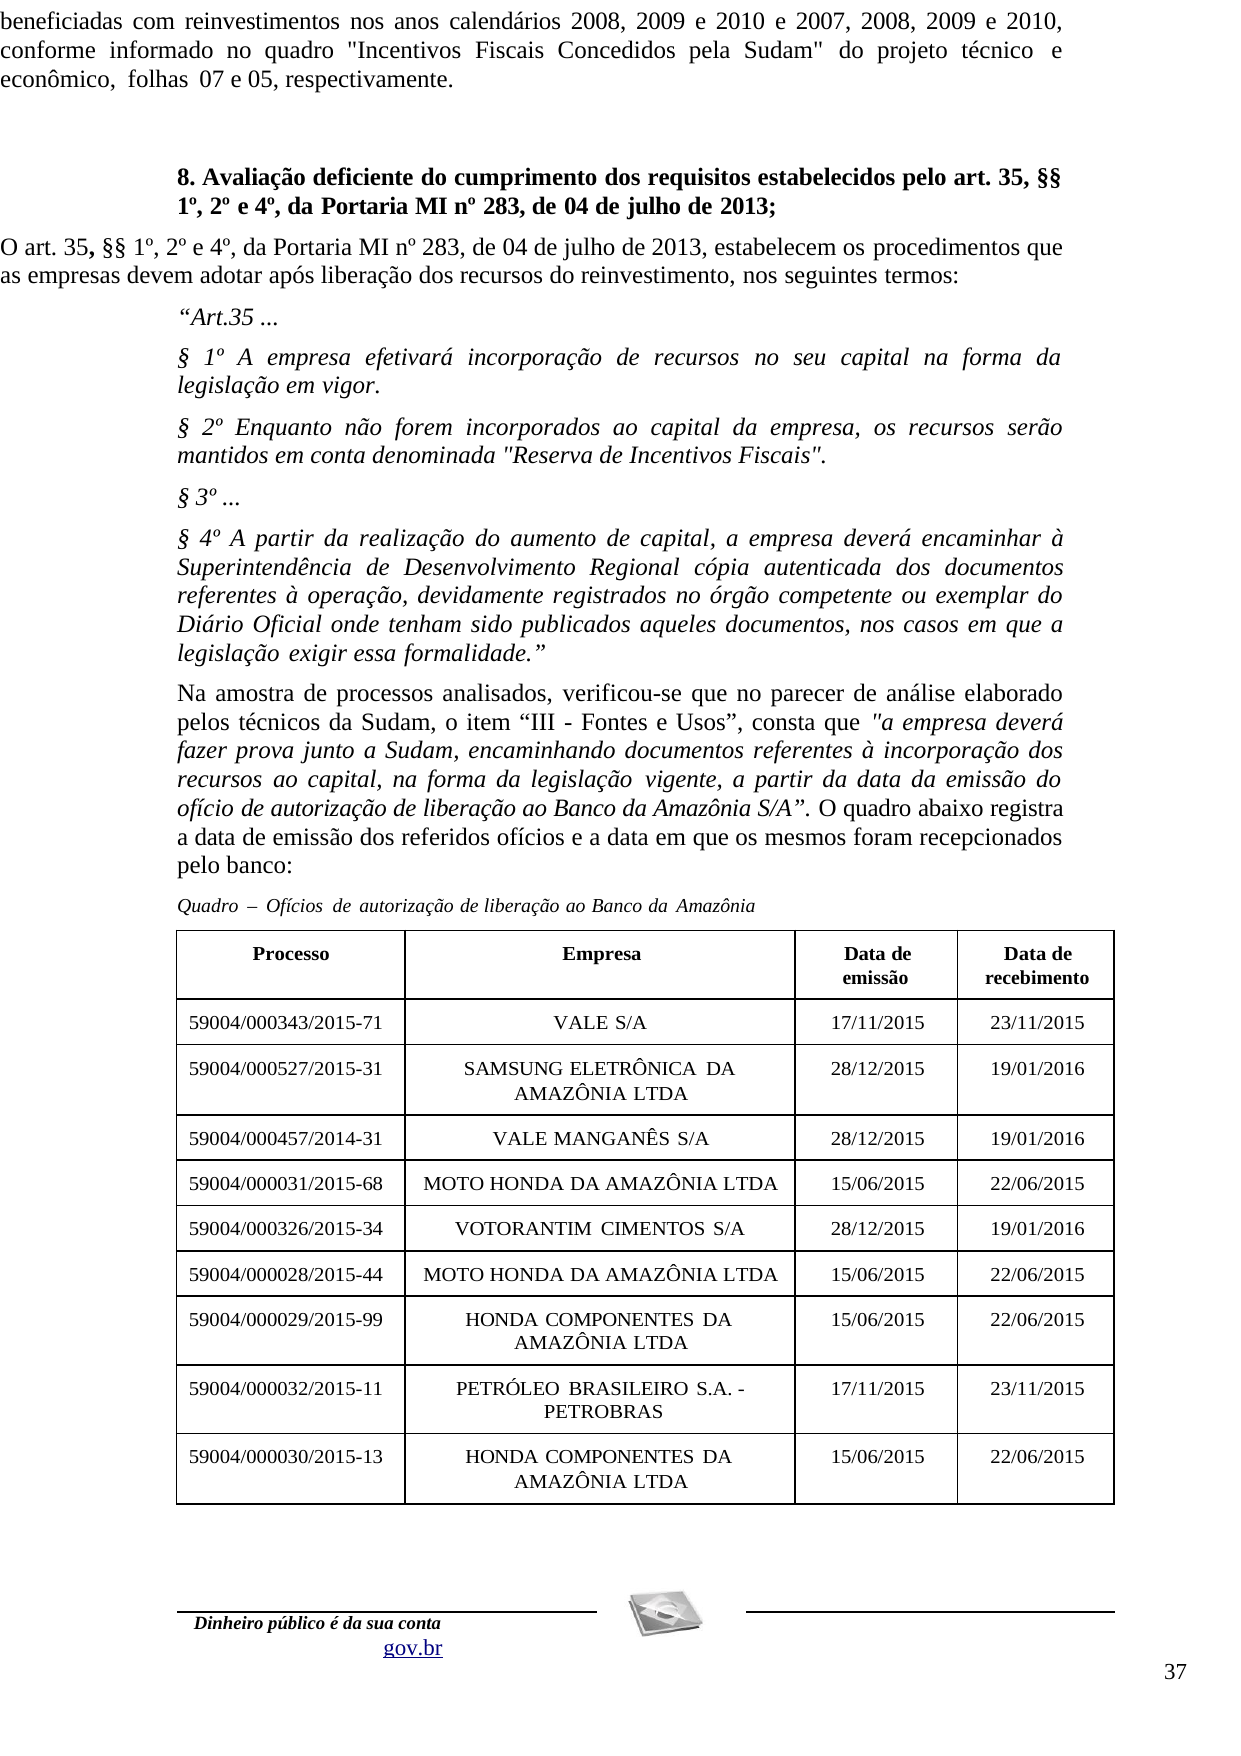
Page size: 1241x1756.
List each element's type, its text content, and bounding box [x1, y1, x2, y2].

text Quadro – Ofícios de autorização de liberação ao Banco da Amazônia [177, 894, 1241, 917]
text § 4º A partir da realização do aumento de capital, a empresa deverá encaminhar à Superintendência de Desenvolvimento Regional cópia autenticada dos documentos referentes à operação, devidamente registrados no órgão competente ou exemplar do Diário Oficial onde tenham sido publicados aqueles documentos, nos casos em que a legislação exigir essa formalidade.” [177, 523, 1064, 667]
list Avaliação deficiente do cumprimento dos requisitos estabelecidos pelo art. 35, §§ 1º, 2º e 4º, da Portaria MI nº 283, de 04 de julho de 2013; [177, 162, 1062, 220]
table_cell 19/01/2016 [958, 1045, 1113, 1114]
table_cell 19/01/2016 [958, 1206, 1113, 1250]
table_cell 59004/000031/2015-68 [177, 1161, 404, 1204]
text § 1º A empresa efetivará incorporação de recursos no seu capital na forma da legislação em vigor. [177, 343, 1063, 399]
table_cell HONDA COMPONENTES DA AMAZÔNIA LTDA [406, 1297, 794, 1364]
table_cell VOTORANTIM CIMENTOS S/A [406, 1206, 794, 1250]
table_cell 23/11/2015 [958, 1366, 1113, 1433]
table_cell 28/12/2015 [796, 1045, 957, 1114]
text O art. 35, §§ 1º, 2º e 4º, da Portaria MI nº 283, de 04 de julho de 2013, estabelecem os procedimentos que as empresas devem adotar após liberação dos recursos do reinvestimento, nos seguintes termos: [0, 232, 1063, 289]
table_cell MOTO HONDA DA AMAZÔNIA LTDA [406, 1252, 794, 1295]
table_cell 15/06/2015 [796, 1252, 957, 1295]
table_cell 22/06/2015 [958, 1161, 1113, 1204]
text § 2º Enquanto não forem incorporados ao capital da empresa, os recursos serão mantidos em conta denominada "Reserva de Incentivos Fiscais". [177, 413, 1062, 469]
table_cell SAMSUNG ELETRÔNICA DA AMAZÔNIA LTDA [406, 1045, 794, 1114]
table_cell 17/11/2015 [796, 1000, 957, 1044]
table_cell 23/11/2015 [958, 1000, 1113, 1044]
table_cell 15/06/2015 [796, 1161, 957, 1204]
table_header Data de recebimento [958, 931, 1113, 998]
table_cell VALE MANGANÊS S/A [406, 1116, 794, 1159]
table_cell 28/12/2015 [796, 1206, 957, 1250]
table_cell HONDA COMPONENTES DA AMAZÔNIA LTDA [406, 1434, 794, 1503]
table_cell PETRÓLEO BRASILEIRO S.A. - PETROBRAS [406, 1366, 794, 1433]
table_cell 28/12/2015 [796, 1116, 957, 1159]
table_cell 59004/000028/2015-44 [177, 1252, 404, 1295]
text “Art.35 ... [177, 302, 1241, 331]
table_cell 59004/000029/2015-99 [177, 1297, 404, 1364]
text beneficiadas com reinvestimentos nos anos calendários 2008, 2009 e 2010 e 2007, 2008, 2009 e 2010, conforme informado no quadro "Incentivos Fiscais Concedidos pela Sudam" do projeto técnico e econômico, folhas 07 e 05, respectivamente. [0, 6, 1062, 93]
table_cell 15/06/2015 [796, 1434, 957, 1503]
table_cell 59004/000326/2015-34 [177, 1206, 404, 1250]
table_header Processo [177, 931, 404, 998]
text Na amostra de processos analisados, verificou-se que no parecer de análise elaborado pelos técnicos da Sudam, o item “III - Fontes e Usos”, consta que "a empresa deverá fazer prova junto a Sudam, encaminhando documentos referentes à incorporação dos recursos ao capital, na forma da legislação vigente, a partir da data da emissão do ofício de autorização de liberação ao Banco da Amazônia S/A”. O quadro abaixo registra a data de emissão dos referidos ofícios e a data em que os mesmos foram recepcionados pelo banco: [177, 678, 1064, 879]
table_cell MOTO HONDA DA AMAZÔNIA LTDA [406, 1161, 794, 1204]
table_cell 17/11/2015 [796, 1366, 957, 1433]
table_cell 22/06/2015 [958, 1252, 1113, 1295]
table_cell 19/01/2016 [958, 1116, 1113, 1159]
table_cell 59004/000030/2015-13 [177, 1434, 404, 1503]
table_cell 22/06/2015 [958, 1297, 1113, 1364]
table_cell 22/06/2015 [958, 1434, 1113, 1503]
table_cell 59004/000343/2015-71 [177, 1000, 404, 1044]
table_cell 59004/000527/2015-31 [177, 1045, 404, 1114]
table_header Data de emissão [796, 931, 957, 998]
table_cell VALE S/A [406, 1000, 794, 1044]
table_cell 59004/000457/2014-31 [177, 1116, 404, 1159]
table_cell 59004/000032/2015-11 [177, 1366, 404, 1433]
table_header Empresa [406, 931, 794, 998]
table_cell 15/06/2015 [796, 1297, 957, 1364]
text § 3º ... [177, 482, 1241, 511]
